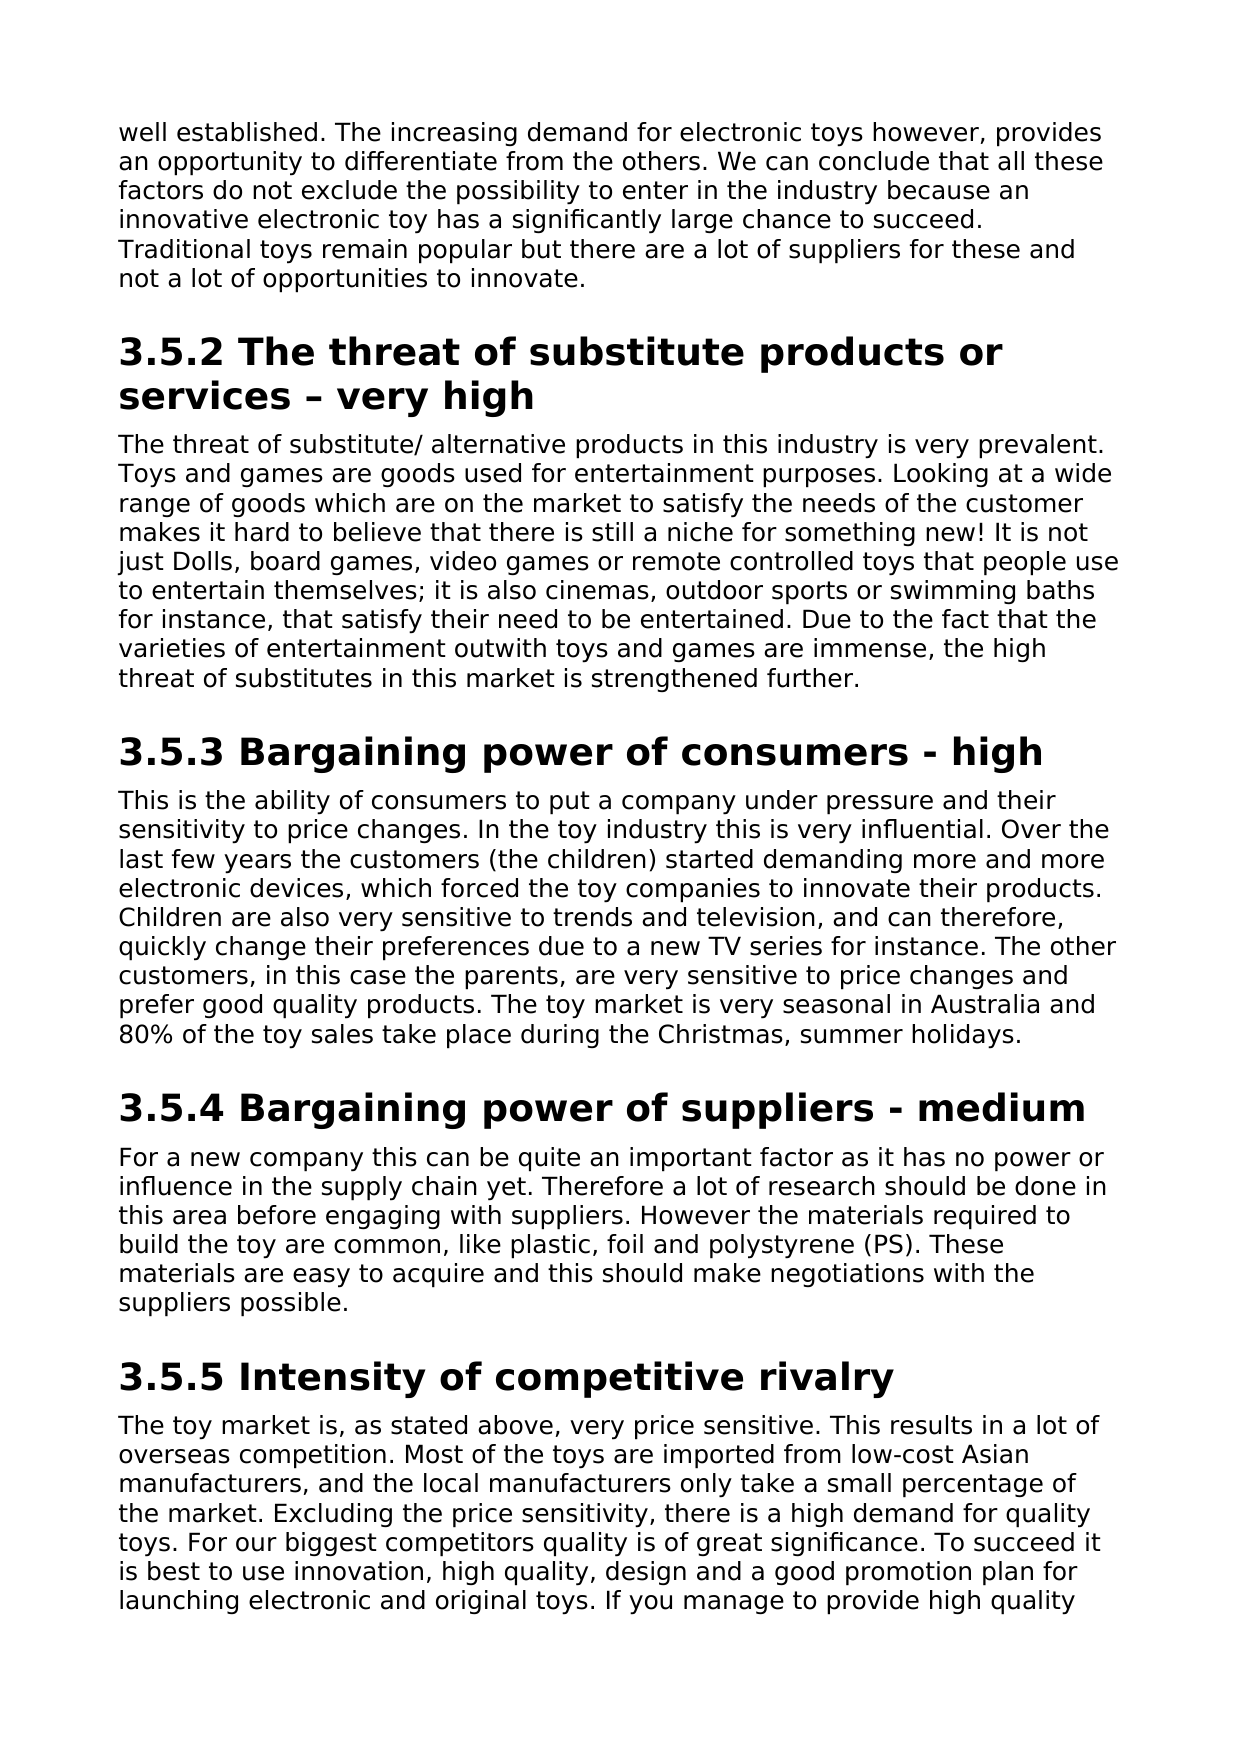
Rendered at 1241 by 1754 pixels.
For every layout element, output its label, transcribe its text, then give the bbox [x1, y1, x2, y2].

subtitle 3.5.2 The threat of substitute products or services – very high [118, 331, 1122, 418]
text The threat of substitute/ alternative products in this industry is very prevalent. Toys and games are goods used for entertainment purposes. Looking at a wide range of goods which are on the market to satisfy the needs of the customer makes it hard to believe that there is still a niche for something new! It is not just Dolls, board games, video games or remote controlled toys that people use to entertain themselves; it is also cinemas, outdoor sports or swimming baths for instance, that satisfy their need to be entertained. Due to the fact that the varieties of entertainment outwith toys and games are immense, the high threat of substitutes in this market is strengthened further. [118, 430, 1122, 693]
text well established. The increasing demand for electronic toys however, provides an opportunity to differentiate from the others. We can conclude that all these factors do not exclude the possibility to enter in the industry because an innovative electronic toy has a significantly large chance to succeed. Traditional toys remain popular but there are a lot of suppliers for these and not a lot of opportunities to innovate. [118, 118, 1122, 293]
subtitle 3.5.5 Intensity of competitive rivalry [118, 1355, 1122, 1399]
subtitle 3.5.3 Bargaining power of consumers - high [118, 730, 1122, 774]
text The toy market is, as stated above, very price sensitive. This results in a lot of overseas competition. Most of the toys are imported from low-cost Asian manufacturers, and the local manufacturers only take a small percentage of the market. Excluding the price sensitivity, there is a high demand for quality toys. For our biggest competitors quality is of great significance. To succeed it is best to use innovation, high quality, design and a good promotion plan for launching electronic and original toys. If you manage to provide high quality [118, 1411, 1122, 1616]
text For a new company this can be quite an important factor as it has no power or influence in the supply chain yet. Therefore a lot of research should be done in this area before engaging with suppliers. However the materials required to build the toy are common, like plastic, foil and polystyrene (PS). These materials are easy to acquire and this should make negotiations with the suppliers possible. [118, 1143, 1122, 1318]
text This is the ability of consumers to put a company under pressure and their sensitivity to price changes. In the toy industry this is very influential. Over the last few years the customers (the children) started demanding more and more electronic devices, which forced the toy companies to innovate their products. Children are also very sensitive to trends and television, and can therefore, quickly change their preferences due to a new TV series for instance. The other customers, in this case the parents, are very sensitive to price changes and prefer good quality products. The toy market is very seasonal in Australia and 80% of the toy sales take place during the Christmas, summer holidays. [118, 787, 1122, 1049]
subtitle 3.5.4 Bargaining power of suppliers - medium [118, 1087, 1122, 1130]
